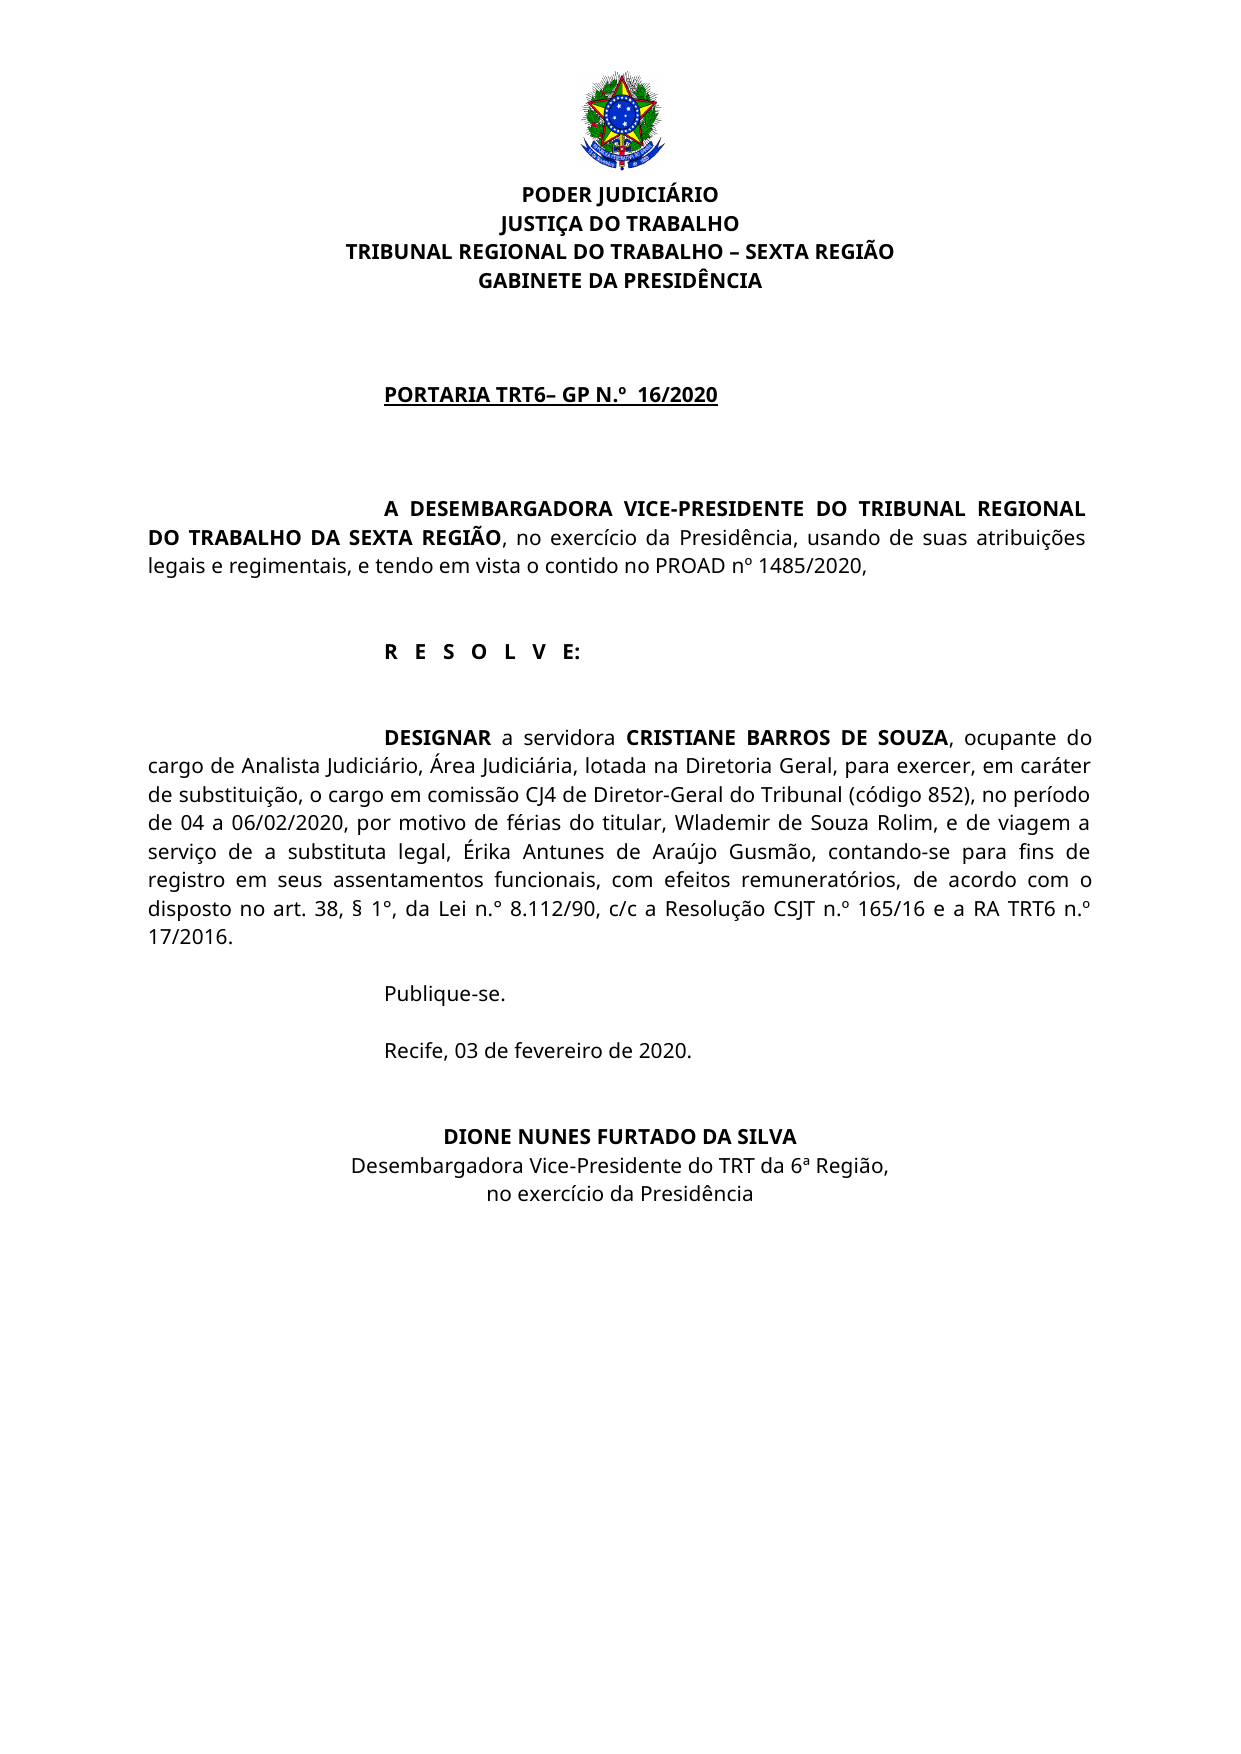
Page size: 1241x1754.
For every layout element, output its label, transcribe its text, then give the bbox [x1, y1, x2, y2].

text Recife, 03 de fevereiro de 2020. [148, 1036, 1092, 1065]
text DESIGNAR a servidora CRISTIANE BARROS DE SOUZA, ocupante do cargo de Analista Judiciário, Área Judiciária, lotada na Diretoria Geral, para exercer, em caráter de substituição, o cargo em comissão CJ4 de Diretor-Geral do Tribunal (código 852), no período de 04 a 06/02/2020, por motivo de férias do titular, Wlademir de Souza Rolim, e de viagem a serviço de a substituta legal, Érika Antunes de Araújo Gusmão, contando-se para fins de registro em seus assentamentos funcionais, com efeitos remuneratórios, de acordo com o disposto no art. 38, § 1°, da Lei n.° 8.112/90, c/c a Resolução CSJT n.º 165/16 e a RA TRT6 n.º 17/2016. [148, 722, 1092, 951]
text PODER JUDICIÁRIO [148, 180, 1092, 209]
text A DESEMBARGADORA VICE-PRESIDENTE DO TRIBUNAL REGIONAL DO TRABALHO DA SEXTA REGIÃO, no exercício da Presidência, usando de suas atribuições legais e regimentais, e tendo em vista o contido no PROAD nº 1485/2020, [148, 494, 1087, 580]
text GABINETE DA PRESIDÊNCIA [148, 266, 1092, 294]
picture [576, 68, 667, 172]
text Desembargadora Vice-Presidente do TRT da 6ª Região, [148, 1151, 1092, 1179]
text DIONE NUNES FURTADO DA SILVA [148, 1122, 1092, 1151]
text no exercício da Presidência [148, 1179, 1092, 1208]
text JUSTIÇA DO TRABALHO [148, 209, 1092, 237]
text PORTARIA TRT6– GP N.º 16/2020 [148, 380, 1092, 408]
text R E S O L V E: [148, 637, 1092, 665]
text TRIBUNAL REGIONAL DO TRABALHO – SEXTA REGIÃO [148, 237, 1092, 266]
text Publique-se. [148, 979, 1092, 1008]
